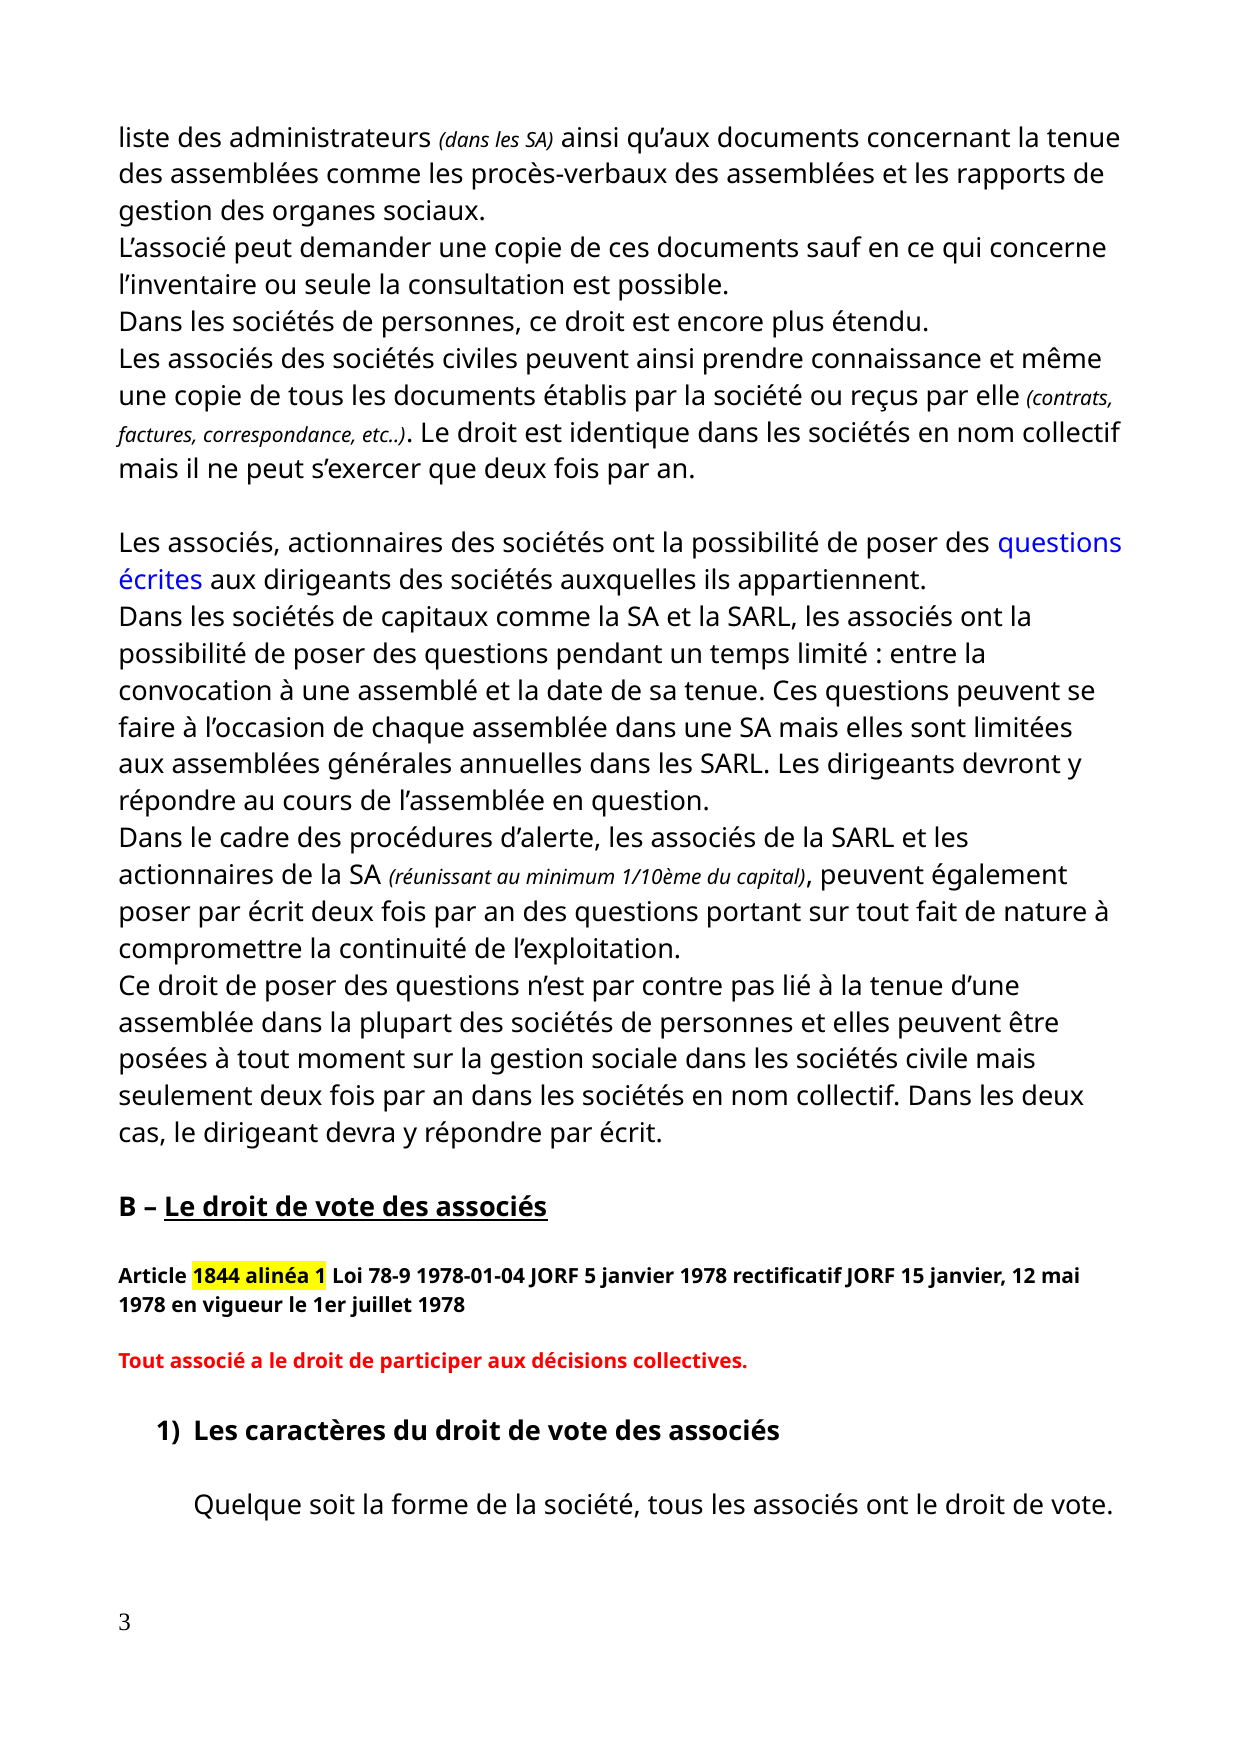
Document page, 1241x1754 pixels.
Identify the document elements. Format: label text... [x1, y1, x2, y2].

text Article 1844 alinéa 1 Loi 78-9 1978-01-04 JORF 5 janvier 1978 rectificatif JORF 15 janvier, 12 mai 1978 en vigueur le 1er juillet 1978 [118, 1261, 1122, 1318]
list Quelque soit la forme de la société, tous les associés ont le droit de vote. [156, 1486, 1122, 1522]
text Dans les sociétés de capitaux comme la SA et la SARL, les associés ont la possibilité de poser des questions pendant un temps limité : entre la convocation à une assemblé et la date de sa tenue. Ces questions peuvent se faire à l’occasion de chaque assemblée dans une SA mais elles sont limitées aux assemblées générales annuelles dans les SARL. Les dirigeants devront y répondre au cours de l’assemblée en question. [118, 597, 1122, 819]
text Tout associé a le droit de participer aux décisions collectives. [118, 1347, 1122, 1375]
text Dans les sociétés de personnes, ce droit est encore plus étendu. [118, 302, 1122, 339]
text L’associé peut demander une copie de ces documents sauf en ce qui concerne l’inventaire ou seule la consultation est possible. [118, 229, 1122, 302]
text liste des administrateurs (dans les SA) ainsi qu’aux documents concernant la tenue des assemblées comme les procès-verbaux des assemblées et les rapports de gestion des organes sociaux. [118, 118, 1122, 229]
text Dans le cadre des procédures d’alerte, les associés de la SARL et les actionnaires de la SA (réunissant au minimum 1/10ème du capital), peuvent également poser par écrit deux fois par an des questions portant sur tout fait de nature à compromettre la continuité de l’exploitation. [118, 819, 1122, 966]
text B – Le droit de vote des associés [118, 1187, 1122, 1224]
list Les caractères du droit de vote des associés [156, 1412, 1122, 1449]
text Les associés, actionnaires des sociétés ont la possibilité de poser des questions écrites aux dirigeants des sociétés auxquelles ils appartiennent. [118, 524, 1122, 597]
text Les associés des sociétés civiles peuvent ainsi prendre connaissance et même une copie de tous les documents établis par la société ou reçus par elle (contrats, factures, correspondance, etc..). Le droit est identique dans les sociétés en nom collectif mais il ne peut s’exercer que deux fois par an. [118, 339, 1122, 487]
text Ce droit de poser des questions n’est par contre pas lié à la tenue d’une assemblée dans la plupart des sociétés de personnes et elles peuvent être posées à tout moment sur la gestion sociale dans les sociétés civile mais seulement deux fois par an dans les sociétés en nom collectif. Dans les deux cas, le dirigeant devra y répondre par écrit. [118, 966, 1122, 1151]
